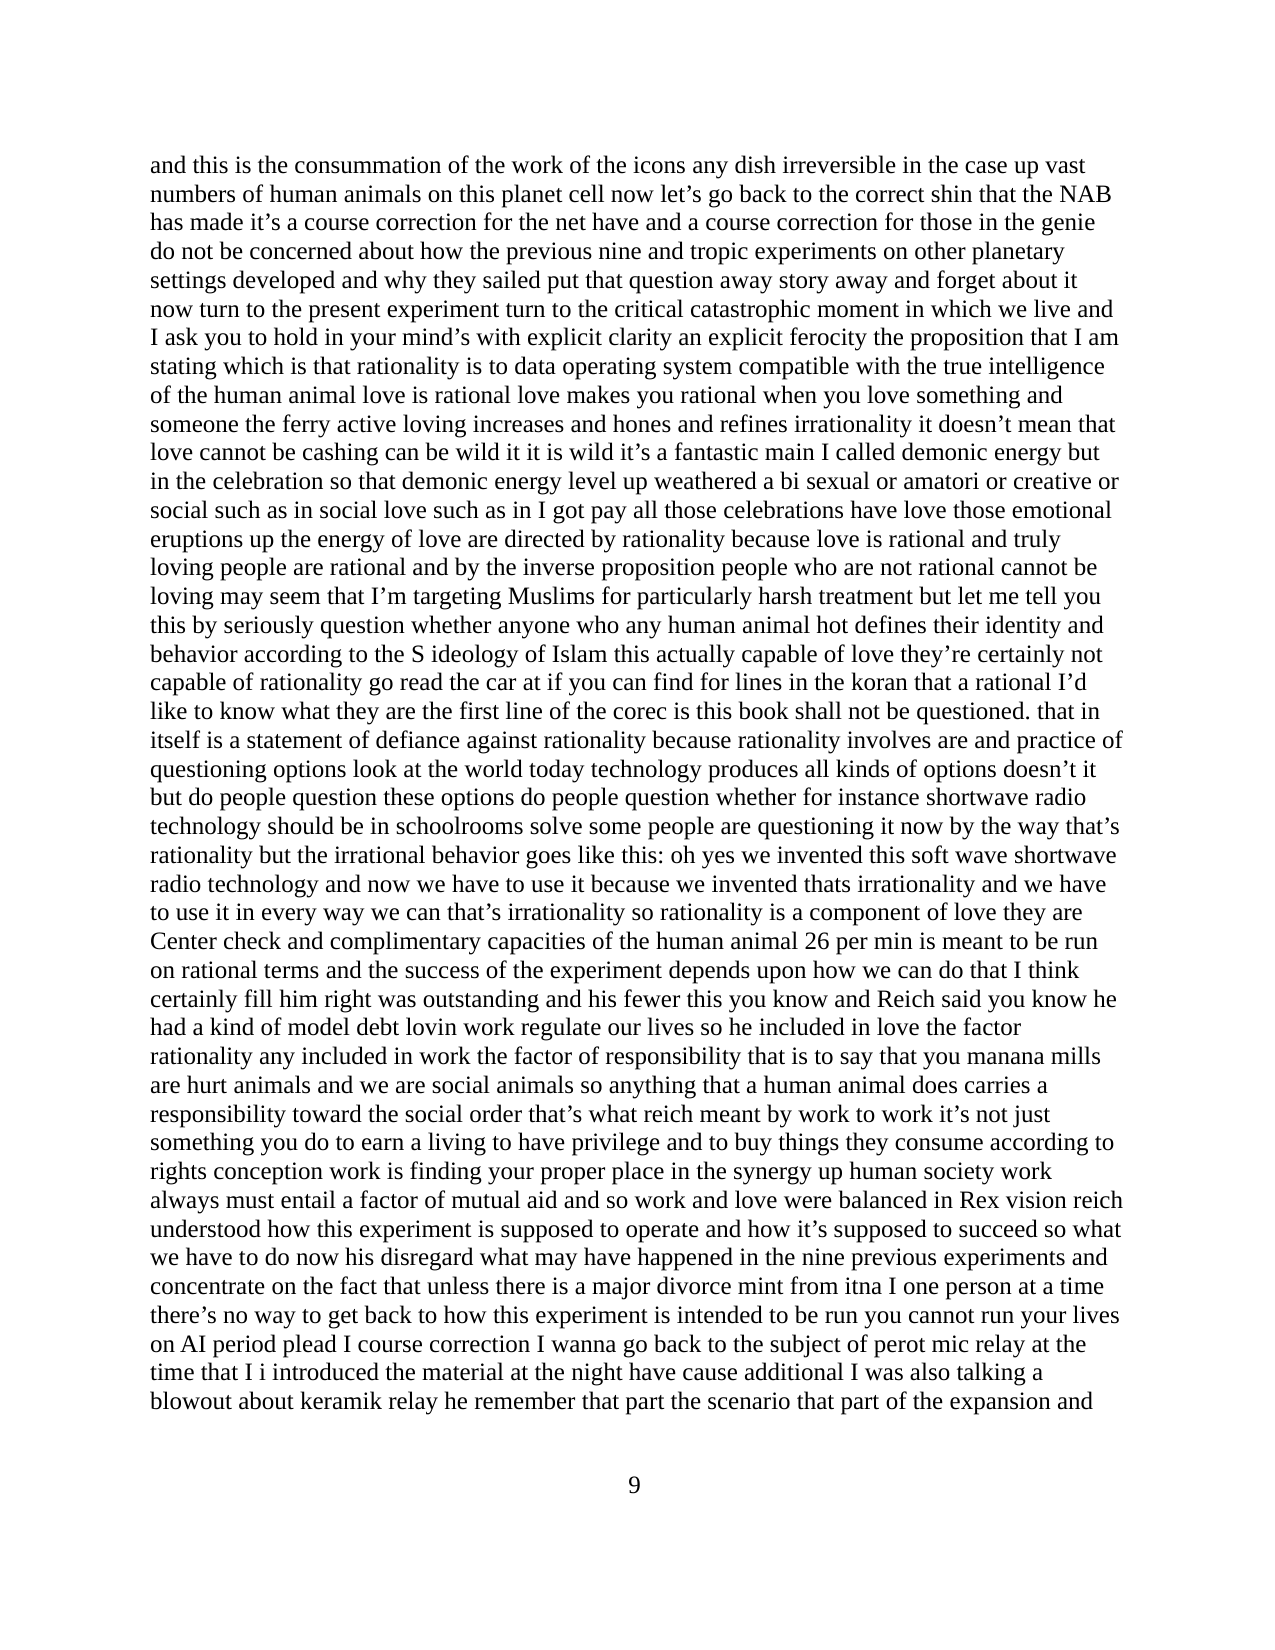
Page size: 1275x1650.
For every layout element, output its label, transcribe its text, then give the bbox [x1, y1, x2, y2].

text and this is the consummation of the work of the icons any dish irreversible in the case up vast numbers of human animals on this planet cell now let’s go back to the correct shin that the NAB has made it’s a course correction for the net have and a course correction for those in the genie do not be concerned about how the previous nine and tropic experiments on other planetary settings developed and why they sailed put that question away story away and forget about it now turn to the present experiment turn to the critical catastrophic moment in which we live and I ask you to hold in your mind’s with explicit clarity an explicit ferocity the proposition that I am stating which is that rationality is to data operating system compatible with the true intelligence of the human animal love is rational love makes you rational when you love something and someone the ferry active loving increases and hones and refines irrationality it doesn’t mean that love cannot be cashing can be wild it it is wild it’s a fantastic main I called demonic energy but in the celebration so that demonic energy level up weathered a bi sexual or amatori or creative or social such as in social love such as in I got pay all those celebrations have love those emotional eruptions up the energy of love are directed by rationality because love is rational and truly loving people are rational and by the inverse proposition people who are not rational cannot be loving may seem that I’m targeting Muslims for particularly harsh treatment but let me tell you this by seriously question whether anyone who any human animal hot defines their identity and behavior according to the S ideology of Islam this actually capable of love they’re certainly not capable of rationality go read the car at if you can find for lines in the koran that a rational I’d like to know what they are the first line of the corec is this book shall not be questioned. that in itself is a statement of defiance against rationality because rationality involves are and practice of questioning options look at the world today technology produces all kinds of options doesn’t it but do people question these options do people question whether for instance shortwave radio technology should be in schoolrooms solve some people are questioning it now by the way that’s rationality but the irrational behavior goes like this: oh yes we invented this soft wave shortwave radio technology and now we have to use it because we invented thats irrationality and we have to use it in every way we can that’s irrationality so rationality is a component of love they are Center check and complimentary capacities of the human animal 26 per min is meant to be run on rational terms and the success of the experiment depends upon how we can do that I think certainly fill him right was outstanding and his fewer this you know and Reich said you know he had a kind of model debt lovin work regulate our lives so he included in love the factor rationality any included in work the factor of responsibility that is to say that you manana mills are hurt animals and we are social animals so anything that a human animal does carries a responsibility toward the social order that’s what reich meant by work to work it’s not just something you do to earn a living to have privilege and to buy things they consume according to rights conception work is finding your proper place in the synergy up human society work always must entail a factor of mutual aid and so work and love were balanced in Rex vision reich understood how this experiment is supposed to operate and how it’s supposed to succeed so what we have to do now his disregard what may have happened in the nine previous experiments and concentrate on the fact that unless there is a major divorce mint from itna I one person at a time there’s no way to get back to how this experiment is intended to be run you cannot run your lives on AI period plead I course correction I wanna go back to the subject of perot mic relay at the time that I i introduced the material at the night have cause additional I was also talking a blowout about keramik relay he remember that part the scenario that part of the expansion and [150, 150, 1125, 1415]
